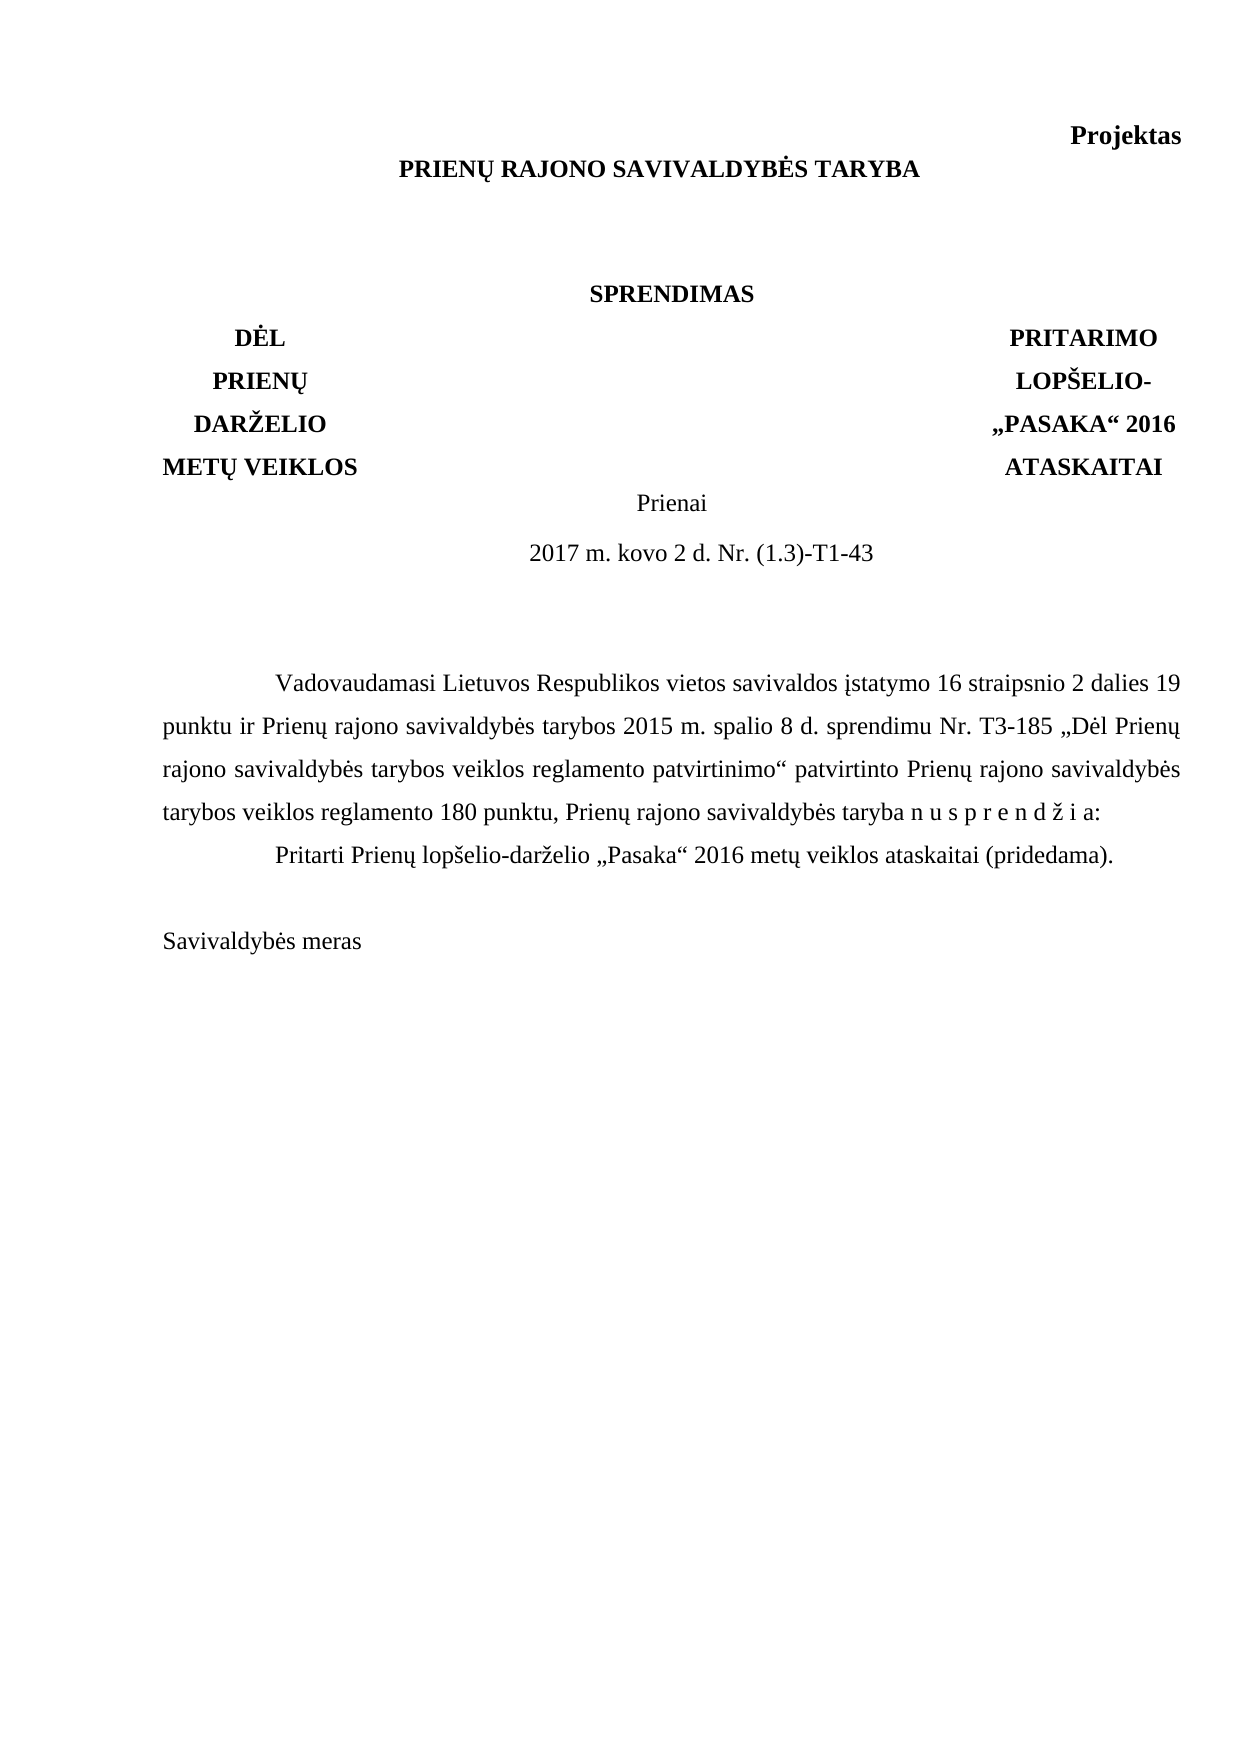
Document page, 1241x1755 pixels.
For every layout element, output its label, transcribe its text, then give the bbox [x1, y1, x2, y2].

text Prienai [377, 488, 967, 517]
text DĖL PRITARIMO PRIENŲ LOPŠELIO-DARŽELIO „PASAKA“ 2016 METŲ VEIKLOS ATASKAITAI [162, 323, 1181, 481]
text [330, 182, 989, 216]
text PRIENŲ RAJONO SAVIVALDYBĖS TARYBA [330, 154, 989, 182]
text [377, 325, 967, 488]
text SPRENDIMAS [162, 279, 1181, 308]
text 2017 m. kovo 2 d. Nr. (1.3)-T1-43 [162, 538, 1181, 567]
text Pritarti Prienų lopšelio-darželio „Pasaka“ 2016 metų veiklos ataskaitai (pridedama). [162, 840, 1181, 869]
text Projektas [162, 119, 1181, 154]
text Vadovaudamasi Lietuvos Respublikos vietos savivaldos įstatymo 16 straipsnio 2 dalies 19 punktu ir Prienų rajono savivaldybės tarybos 2015 m. spalio 8 d. sprendimu Nr. T3-185 „Dėl Prienų rajono savivaldybės tarybos veiklos reglamento patvirtinimo“ patvirtinto Prienų rajono savivaldybės tarybos veiklos reglamento 180 punktu, Prienų rajono savivaldybės taryba n u s p r e n d ž i a: [162, 668, 1181, 826]
text Savivaldybės meras [162, 926, 1181, 955]
